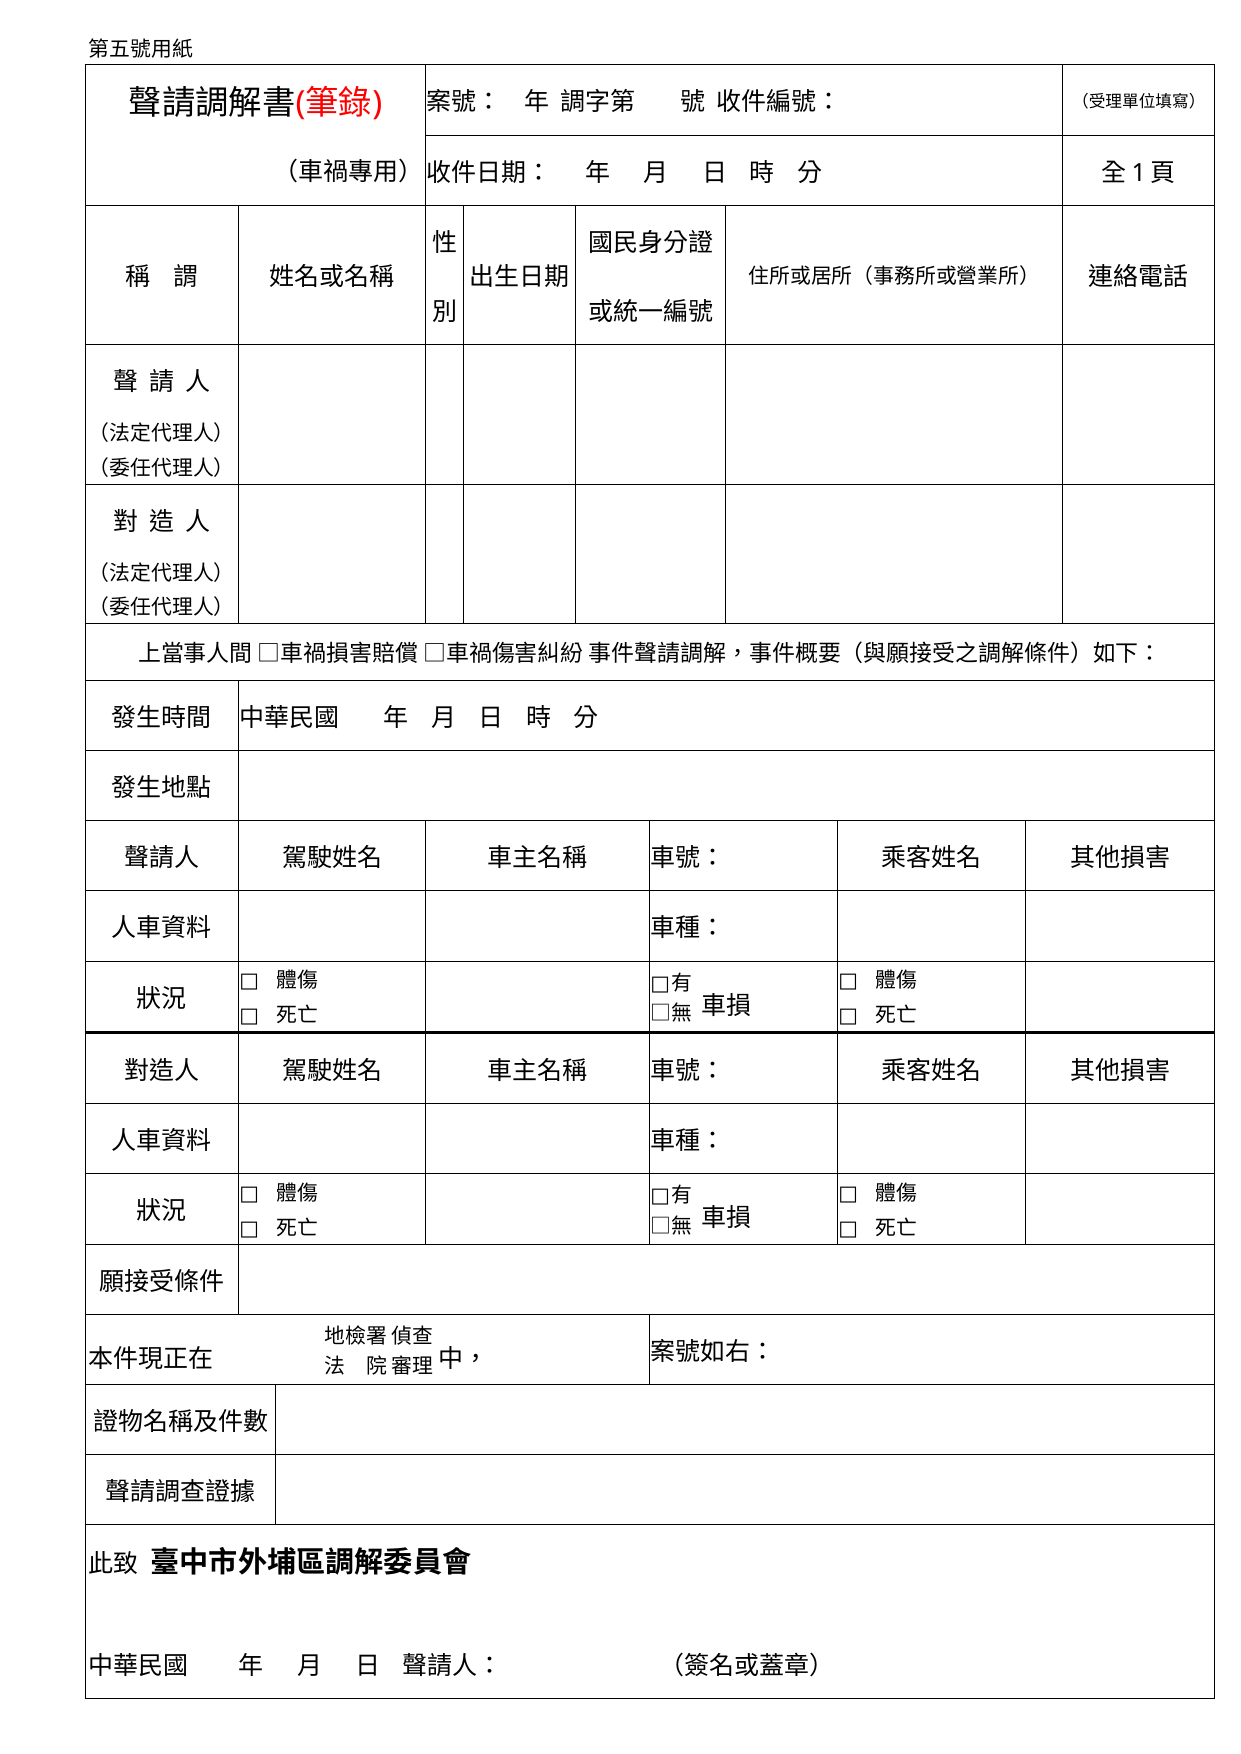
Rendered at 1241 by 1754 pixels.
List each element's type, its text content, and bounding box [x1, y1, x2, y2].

table_cell [838, 891, 1025, 961]
table_cell 聲請人 [86, 821, 238, 890]
table_cell [838, 1104, 1025, 1173]
table_cell 證物名稱及件數 [86, 1385, 275, 1454]
table_cell 聲 請 人 （法定代理人） （委任代理人） [86, 345, 238, 483]
table_cell [1026, 962, 1214, 1031]
table_cell 本件現正在 地檢署法 院 偵查審理 中， [86, 1315, 649, 1384]
table_cell 狀況 [86, 962, 238, 1031]
table_cell □有□無 車損 [650, 1174, 837, 1243]
table_cell 全1頁 [1063, 136, 1214, 205]
table_cell 車主名稱 [426, 821, 649, 890]
table_cell [239, 1104, 425, 1173]
table_cell 住所或居所（事務所或營業所） [726, 206, 1062, 344]
table_cell [239, 345, 425, 483]
table_cell 此致 臺中市外埔區調解委員會 中華民國 年 月 日 聲請人： （簽名或蓋章） [86, 1525, 1214, 1698]
table_cell 駕駛姓名 [239, 821, 425, 890]
table_cell 乘客姓名 [838, 1034, 1025, 1103]
table_cell [426, 485, 463, 623]
table_cell [426, 1174, 649, 1243]
table_cell [726, 345, 1062, 483]
table_cell 其他損害 [1026, 1034, 1214, 1103]
table_cell 發生地點 [86, 751, 238, 820]
table_cell 出生日期 [464, 206, 575, 344]
table_cell [464, 485, 575, 623]
table_cell [239, 891, 425, 961]
table_cell 狀況 [86, 1174, 238, 1243]
table_cell [576, 485, 725, 623]
table_header 聲請調解書(筆錄) （車禍專用） [86, 65, 425, 205]
table_cell [1026, 1104, 1214, 1173]
table_cell 聲請調查證據 [86, 1455, 275, 1524]
table_cell [239, 485, 425, 623]
table_cell [576, 345, 725, 483]
table_cell 連絡電話 [1063, 206, 1214, 344]
table_cell [1063, 485, 1214, 623]
table_cell 人車資料 [86, 891, 238, 961]
table_cell [239, 751, 1214, 820]
table_cell 發生時間 [86, 681, 238, 750]
table_cell 乘客姓名 [838, 821, 1025, 890]
table_cell 體傷 死亡 [838, 1174, 1025, 1243]
table_cell 車種： [650, 891, 837, 961]
table_cell [1026, 891, 1214, 961]
table_header 案號： 年 調字第 號 收件編號： [426, 65, 1062, 134]
table_cell [1026, 1174, 1214, 1243]
table_cell [1063, 345, 1214, 483]
table_cell [426, 891, 649, 961]
table_cell [426, 1104, 649, 1173]
table_cell 對 造 人 （法定代理人） （委任代理人） [86, 485, 238, 623]
table_cell 稱 謂 [86, 206, 238, 344]
table_cell [464, 345, 575, 483]
table_cell 收件日期： 年 月 日 時 分 [426, 136, 1062, 205]
table_cell 車號： [650, 821, 837, 890]
table_cell 車主名稱 [426, 1034, 649, 1103]
table_cell [276, 1455, 1214, 1524]
table_header （受理單位填寫） [1063, 65, 1214, 134]
table_cell 其他損害 [1026, 821, 1214, 890]
table_cell 體傷 死亡 [239, 962, 425, 1031]
table_cell [276, 1385, 1214, 1454]
table_cell 車號： [650, 1034, 837, 1103]
table_cell 對造人 [86, 1034, 238, 1103]
table_cell 體傷 死亡 [838, 962, 1025, 1031]
table_cell 姓名或名稱 [239, 206, 425, 344]
table_cell [426, 962, 649, 1031]
table_cell 駕駛姓名 [239, 1034, 425, 1103]
table_cell [239, 1245, 1214, 1314]
table_cell 上當事人間 □車禍損害賠償 □車禍傷害糾紛 事件聲請調解，事件概要（與願接受之調解條件）如下： [86, 624, 1214, 680]
text 第五號用紙 [89, 30, 1211, 64]
table_cell 體傷 死亡 [239, 1174, 425, 1243]
table_cell 性別 [426, 206, 463, 344]
table_cell 案號如右： [650, 1315, 1214, 1384]
table_cell [426, 345, 463, 483]
table_cell □有□無 車損 [650, 962, 837, 1031]
table_cell 人車資料 [86, 1104, 238, 1173]
table_cell [726, 485, 1062, 623]
table_cell 中華民國 年 月 日 時 分 [239, 681, 1214, 750]
table_cell 願接受條件 [86, 1245, 238, 1314]
table_cell 車種： [650, 1104, 837, 1173]
table_cell 國民身分證 或統一編號 [576, 206, 725, 344]
